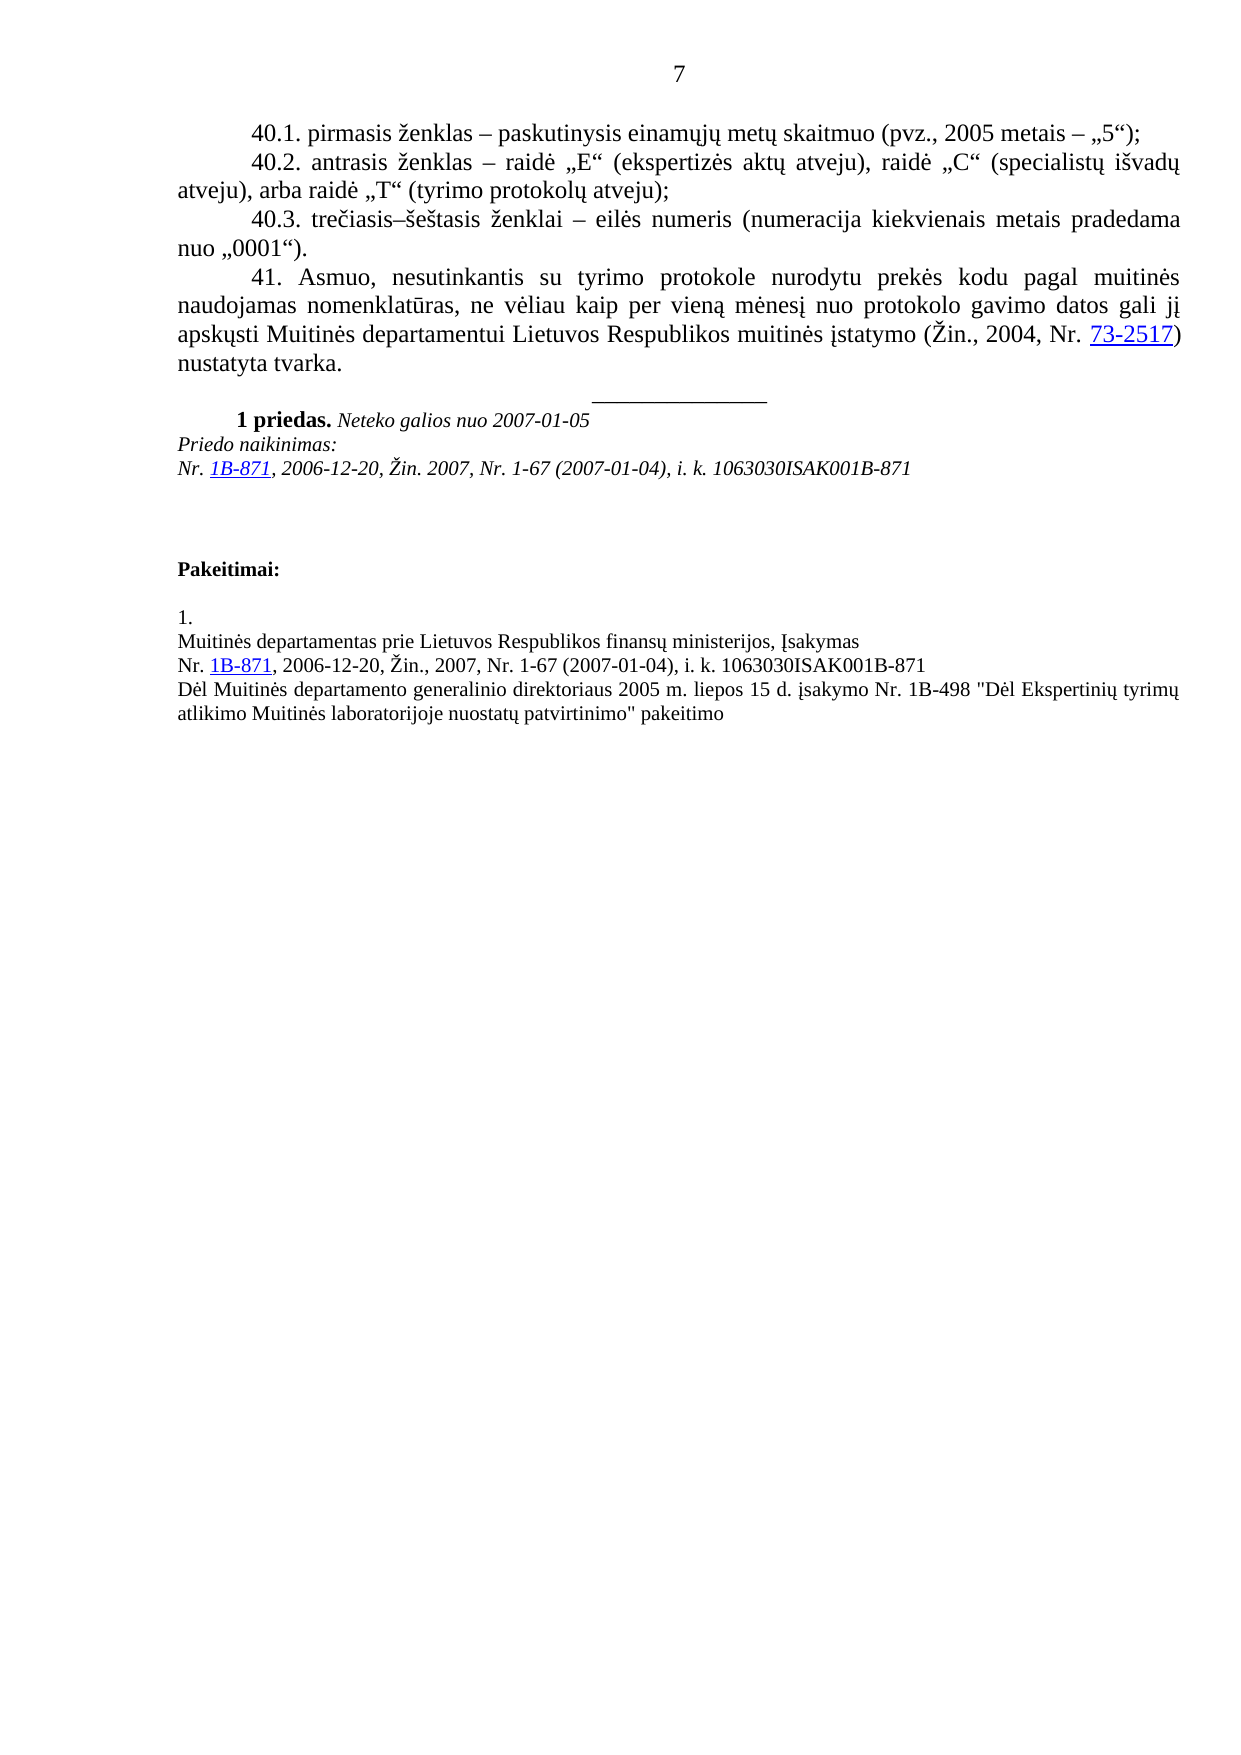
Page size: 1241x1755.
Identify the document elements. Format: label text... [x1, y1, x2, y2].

text Pakeitimai: [177, 557, 1181, 581]
text ______________ [177, 377, 1181, 406]
text 1. [177, 605, 1181, 629]
text Nr. 1B-871, 2006-12-20, Žin. 2007, Nr. 1-67 (2007-01-04), i. k. 1063030ISAK001B-871 [177, 456, 1181, 480]
text Dėl Muitinės departamento generalinio direktoriaus 2005 m. liepos 15 d. įsakymo Nr. 1B-498 "Dėl Ekspertinių tyrimų atlikimo Muitinės laboratorijoje nuostatų patvirtinimo" pakeitimo [177, 677, 1181, 725]
text Priedo naikinimas: [177, 432, 1181, 456]
text Muitinės departamentas prie Lietuvos Respublikos finansų ministerijos, Įsakymas [177, 629, 1181, 653]
text 41. Asmuo, nesutinkantis su tyrimo protokole nurodytu prekės kodu pagal muitinės naudojamas nomenklatūras, ne vėliau kaip per vieną mėnesį nuo protokolo gavimo datos gali jį apskųsti Muitinės departamentui Lietuvos Respublikos muitinės įstatymo (Žin., 2004, Nr. 73-2517) nustatyta tvarka. [177, 262, 1181, 377]
text 1 priedas. Neteko galios nuo 2007-01-05 [177, 406, 1181, 432]
text 40.1. pirmasis ženklas – paskutinysis einamųjų metų skaitmuo (pvz., 2005 metais – „5“); [177, 118, 1181, 147]
text 40.2. antrasis ženklas – raidė „E“ (ekspertizės aktų atveju), raidė „C“ (specialistų išvadų atveju), arba raidė „T“ (tyrimo protokolų atveju); [177, 147, 1181, 204]
text 40.3. trečiasis–šeštasis ženklai – eilės numeris (numeracija kiekvienais metais pradedama nuo „0001“). [177, 204, 1181, 262]
text Nr. 1B-871, 2006-12-20, Žin., 2007, Nr. 1-67 (2007-01-04), i. k. 1063030ISAK001B-871 [177, 653, 1181, 677]
